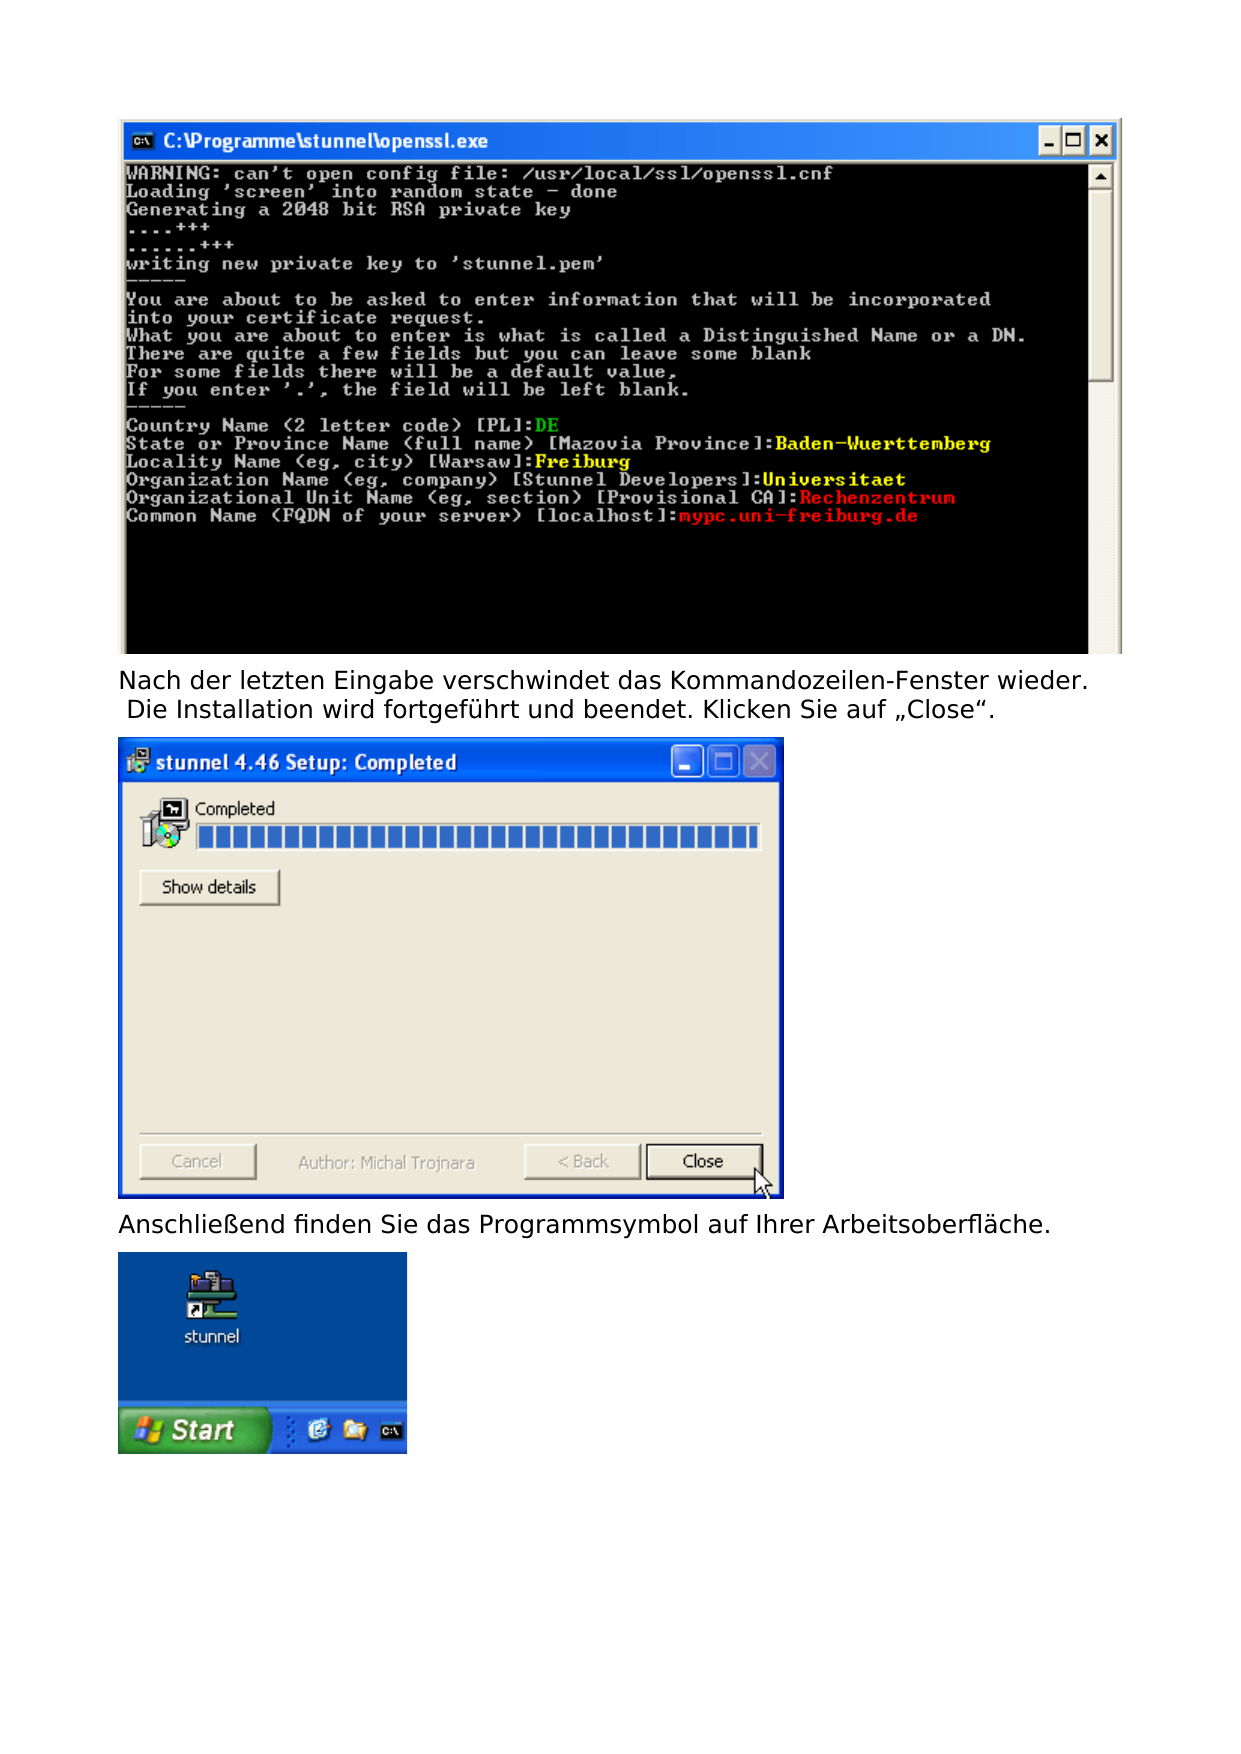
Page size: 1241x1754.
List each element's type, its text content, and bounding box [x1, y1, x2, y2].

picture [118, 1252, 408, 1454]
picture [118, 737, 784, 1199]
text Anschließend finden Sie das Programmsymbol auf Ihrer Arbeitsoberfläche. [118, 1211, 1122, 1240]
text Nach der letzten Eingabe verschwindet das Kommandozeilen-Fenster wieder. Die Installation wird fortgeführt und beendet. Klicken Sie auf „Close“. [118, 666, 1122, 725]
picture [118, 118, 1123, 654]
